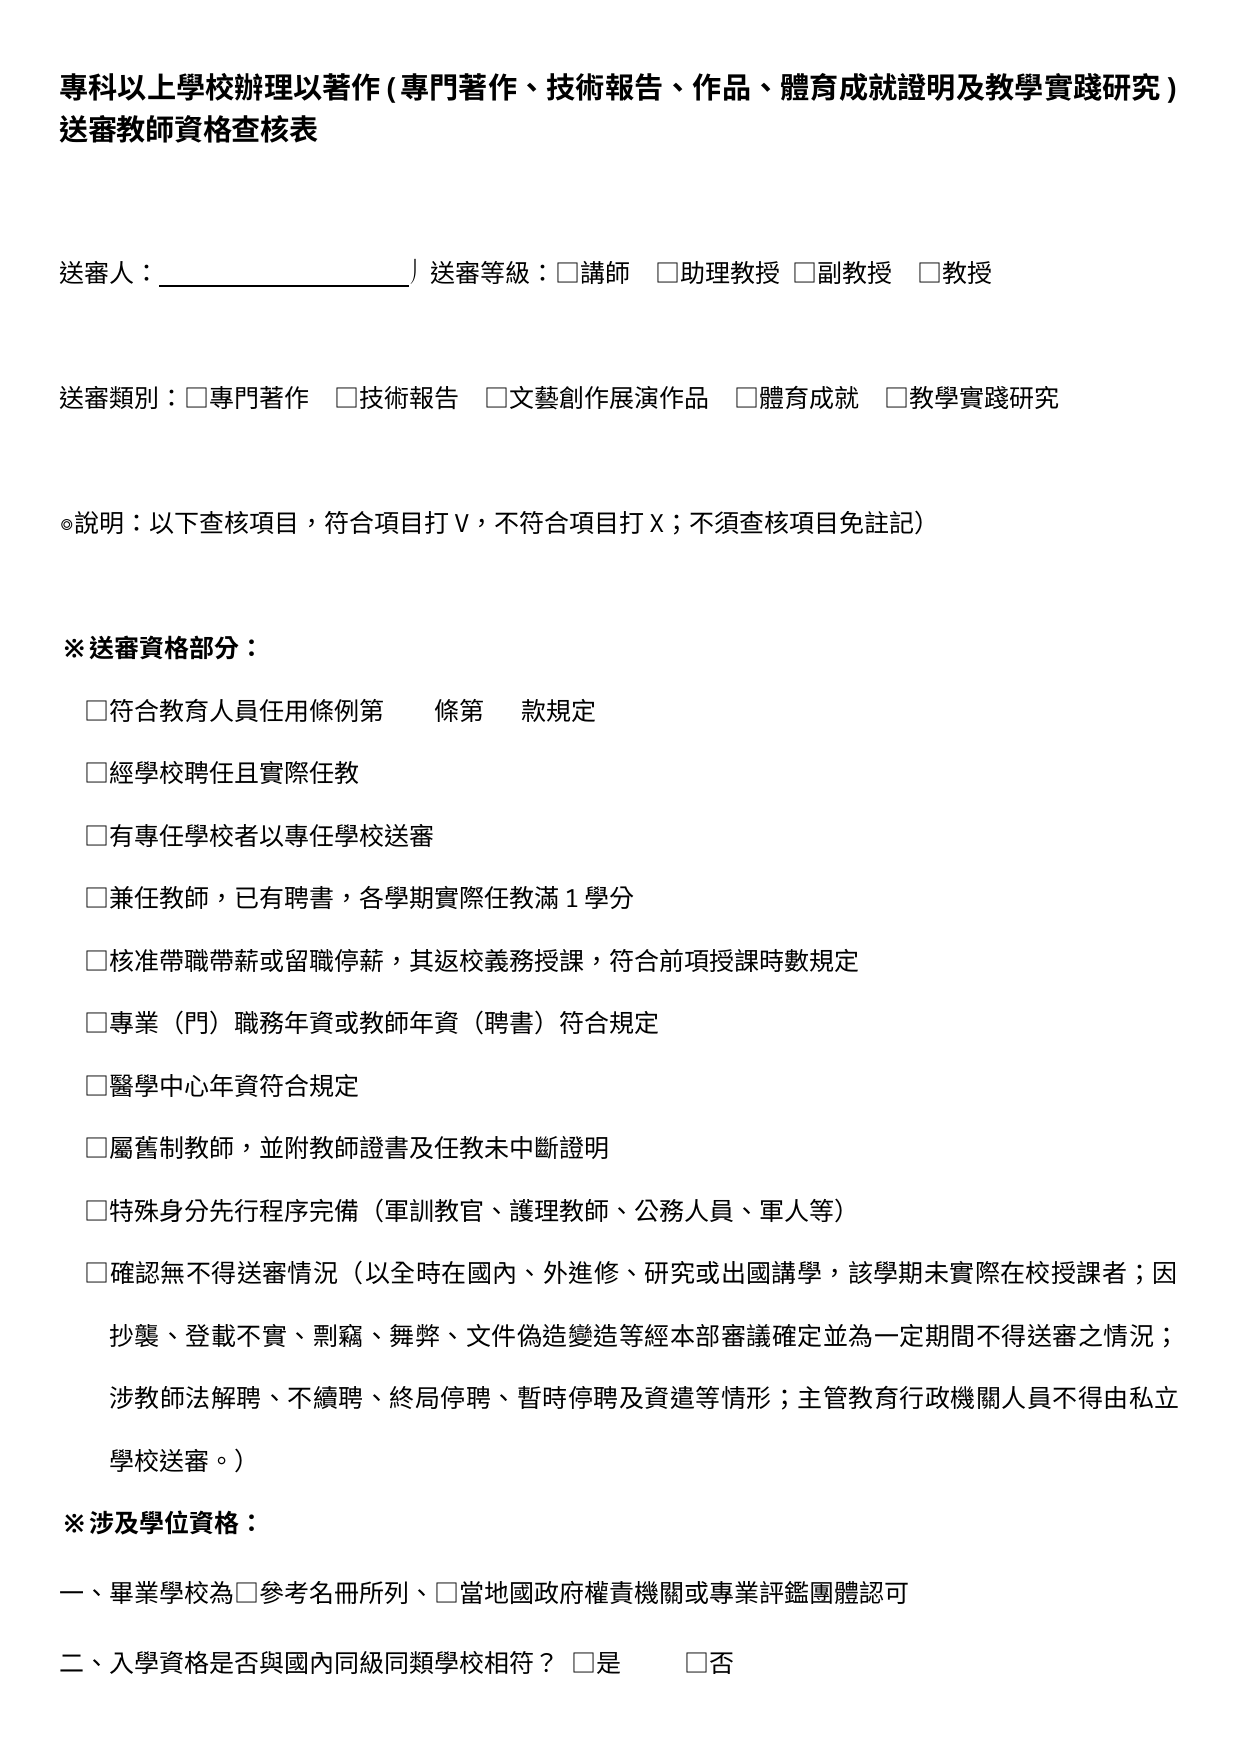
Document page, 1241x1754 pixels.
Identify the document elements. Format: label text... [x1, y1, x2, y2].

text 一、畢業學校為□參考名冊所列、□當地國政府權責機關或專業評鑑團體認可 [59, 1550, 1181, 1613]
text 送審人：  送審等級：□講師 □助理教授 □副教授 □教授 [59, 230, 1181, 293]
text ◎說明：以下查核項目，符合項目打V，不符合項目打X；不須查核項目免註記） [59, 480, 1181, 543]
text □兼任教師，已有聘書，各學期實際任教滿1學分 [59, 855, 1181, 918]
text □專業（門）職務年資或教師年資（聘書）符合規定 [59, 980, 1181, 1043]
text □醫學中心年資符合規定 [59, 1043, 1181, 1105]
text □屬舊制教師，並附教師證書及任教未中斷證明 [59, 1105, 1181, 1168]
text □有專任學校者以專任學校送審 [59, 793, 1181, 855]
text ※送審資格部分： [59, 605, 1181, 668]
text □符合教育人員任用條例第 條第 款規定 [59, 668, 1181, 730]
text ※涉及學位資格： [59, 1480, 1181, 1543]
text □確認無不得送審情況（以全時在國內、外進修、研究或出國講學，該學期未實際在校授課者；因抄襲、登載不實、剽竊、舞弊、文件偽造變造等經本部審議確定並為一定期間不得送審之情況；涉教師法解聘、不續聘、終局停聘、暫時停聘及資遣等情形；主管教育行政機關人員不得由私立學校送審。） [59, 1230, 1181, 1480]
text □特殊身分先行程序完備（軍訓教官、護理教師、公務人員、軍人等） [59, 1168, 1181, 1230]
text 送審類別：□專門著作 □技術報告 □文藝創作展演作品 □體育成就 □教學實踐研究 [59, 355, 1181, 418]
text □核准帶職帶薪或留職停薪，其返校義務授課，符合前項授課時數規定 [59, 918, 1181, 980]
subtitle 專科以上學校辦理以著作(專門著作、技術報告、作品、體育成就證明及教學實踐研究)送審教師資格查核表 [59, 64, 1181, 149]
text □經學校聘任且實際任教 [59, 730, 1181, 793]
text 二、入學資格是否與國內同級同類學校相符？ □是 □否 [59, 1620, 1181, 1683]
